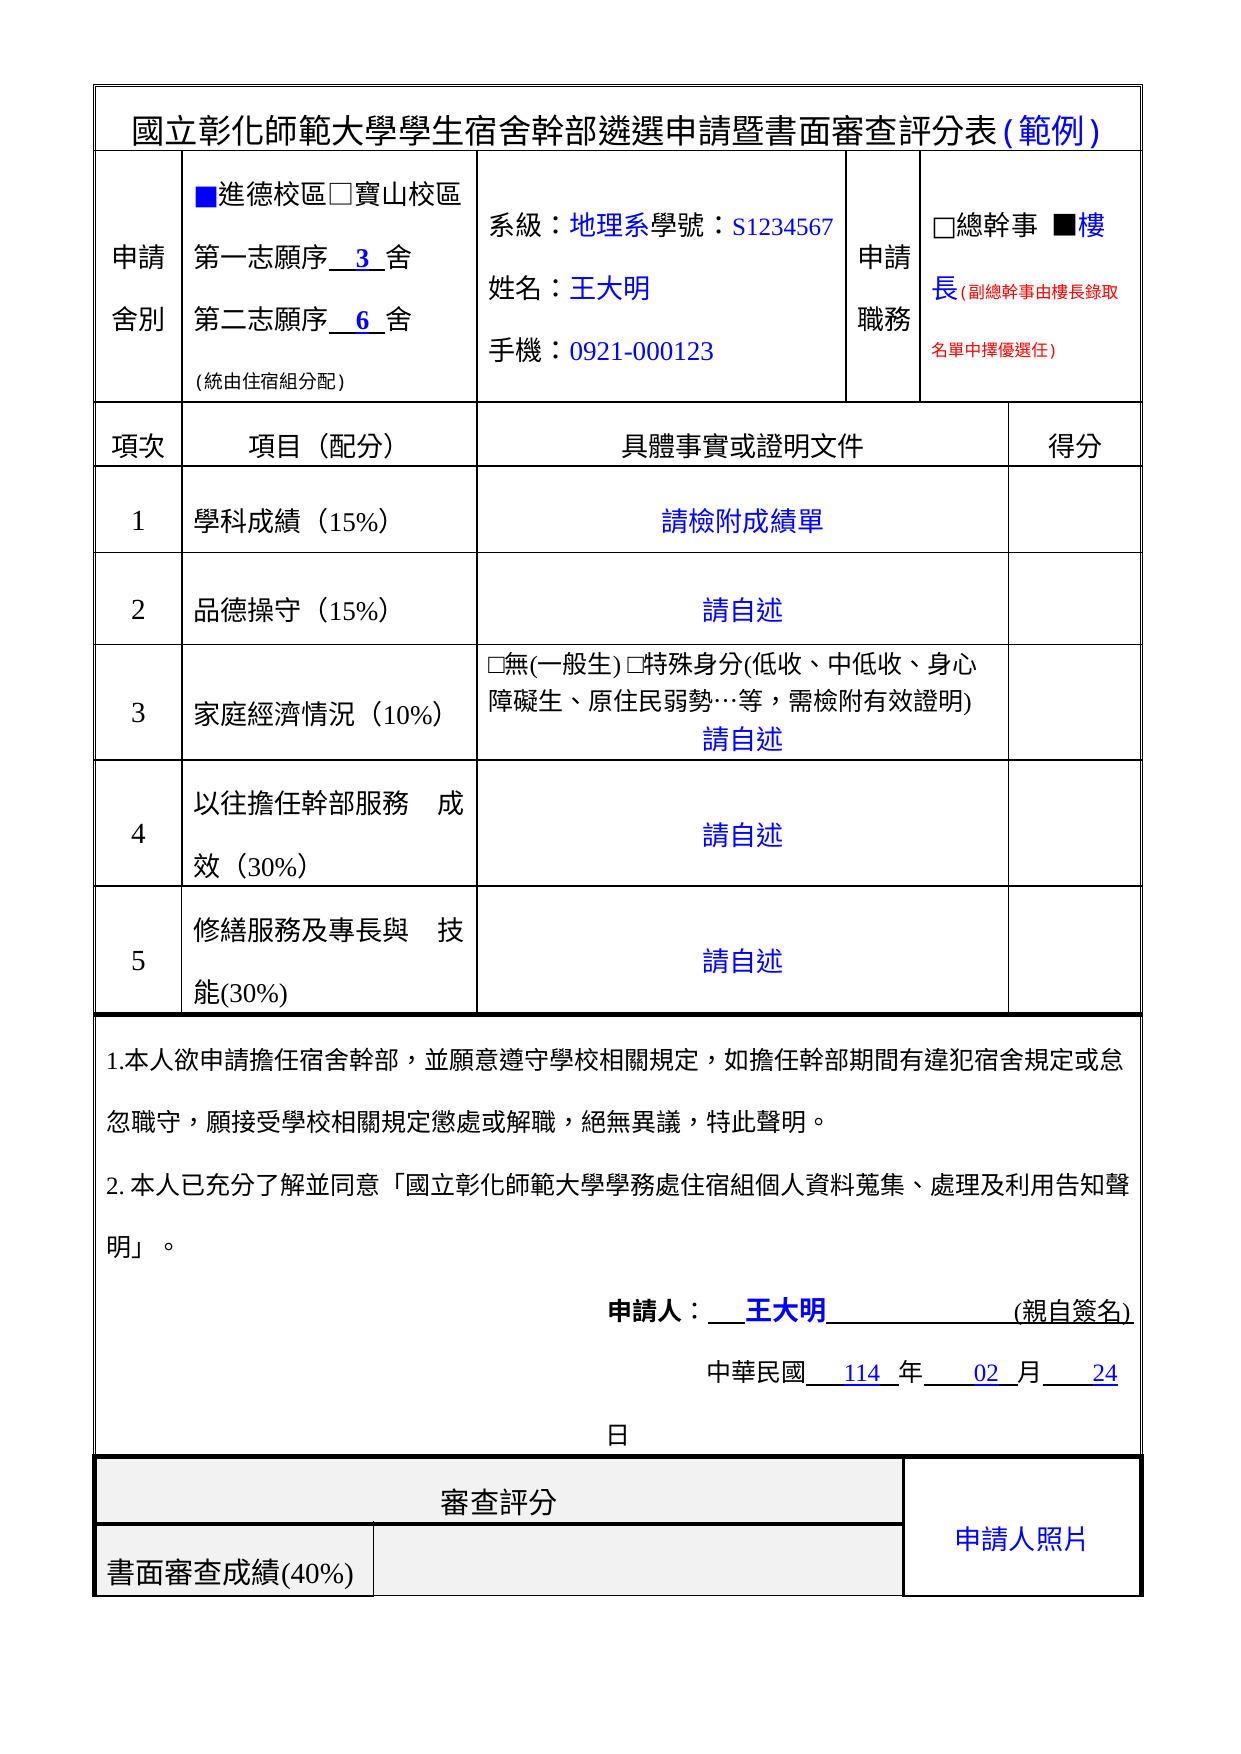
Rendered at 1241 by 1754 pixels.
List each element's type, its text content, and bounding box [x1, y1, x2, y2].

table_cell □總幹事 ■樓長(副總幹事由樓長錄取名單中擇優選任) [921, 151, 1140, 401]
table_cell 修繕服務及專長與 技能(30%) [182, 887, 476, 1012]
table_cell 家庭經濟情況（10%） [183, 645, 476, 759]
table_cell [1009, 553, 1140, 643]
table_cell 申請人照片 圖片來源https://www.pinkoi.com [905, 1459, 1139, 1595]
table_cell 品德操守（15%） [183, 553, 476, 643]
table_cell 申請職務 [847, 151, 919, 401]
table_cell 以往擔任幹部服務 成效（30%） [183, 761, 476, 885]
table_cell 1.本人欲申請擔任宿舍幹部，並願意遵守學校相關規定，如擔任幹部期間有違犯宿舍規定或怠忽職守，願接受學校相關規定懲處或解職，絕無異議，特此聲明。 2. 本人已充分了解並同意「國立彰化師範大學學務處住宿組個人資料蒐集、處理及利用告知聲明」。 申請人： 王大明 (親自簽名) 中華民國 114 年 02 月 24 日 [96, 1017, 1140, 1454]
table_cell [374, 1526, 902, 1595]
table_cell 1 [96, 467, 181, 552]
table_cell 學科成績（15%） [183, 467, 476, 552]
table_cell □無(一般生) □特殊身分(低收、中低收、身心障礙生、原住民弱勢…等，需檢附有效證明) 請自述 [478, 645, 1008, 759]
table_cell 請檢附成績單 [478, 467, 1008, 552]
table_cell 書面審查成績(40%) [97, 1526, 373, 1595]
table_cell [1009, 467, 1140, 552]
table_cell 具體事實或證明文件 [478, 403, 1008, 465]
table_cell 5 [96, 887, 181, 1012]
table_cell 2 [96, 553, 181, 643]
table_cell 請自述 [478, 761, 1008, 885]
table_header 國立彰化師範大學學生宿舍幹部遴選申請暨書面審查評分表(範例) [96, 87, 1140, 149]
table_cell 審查評分 [97, 1459, 902, 1521]
table_cell 申請舍別 [96, 151, 181, 401]
table_cell 4 [96, 761, 181, 885]
table_cell 項次 [96, 403, 181, 465]
table_cell [1009, 887, 1140, 1012]
table_cell 項目（配分） [183, 403, 476, 465]
table_cell 系級：地理系學號：S1234567 姓名：王大明 手機：0921-000123 [478, 151, 845, 401]
table_cell 請自述 [478, 887, 1008, 1012]
table_cell ■進德校區□寶山校區 第一志願序 3 舍 第二志願序 6 舍 (統由住宿組分配) [183, 151, 476, 401]
table_cell [1009, 645, 1140, 759]
table_cell 得分 [1009, 403, 1140, 465]
table_cell 3 [96, 645, 181, 759]
table_cell 請自述 [478, 553, 1008, 643]
table_cell [1009, 761, 1140, 885]
